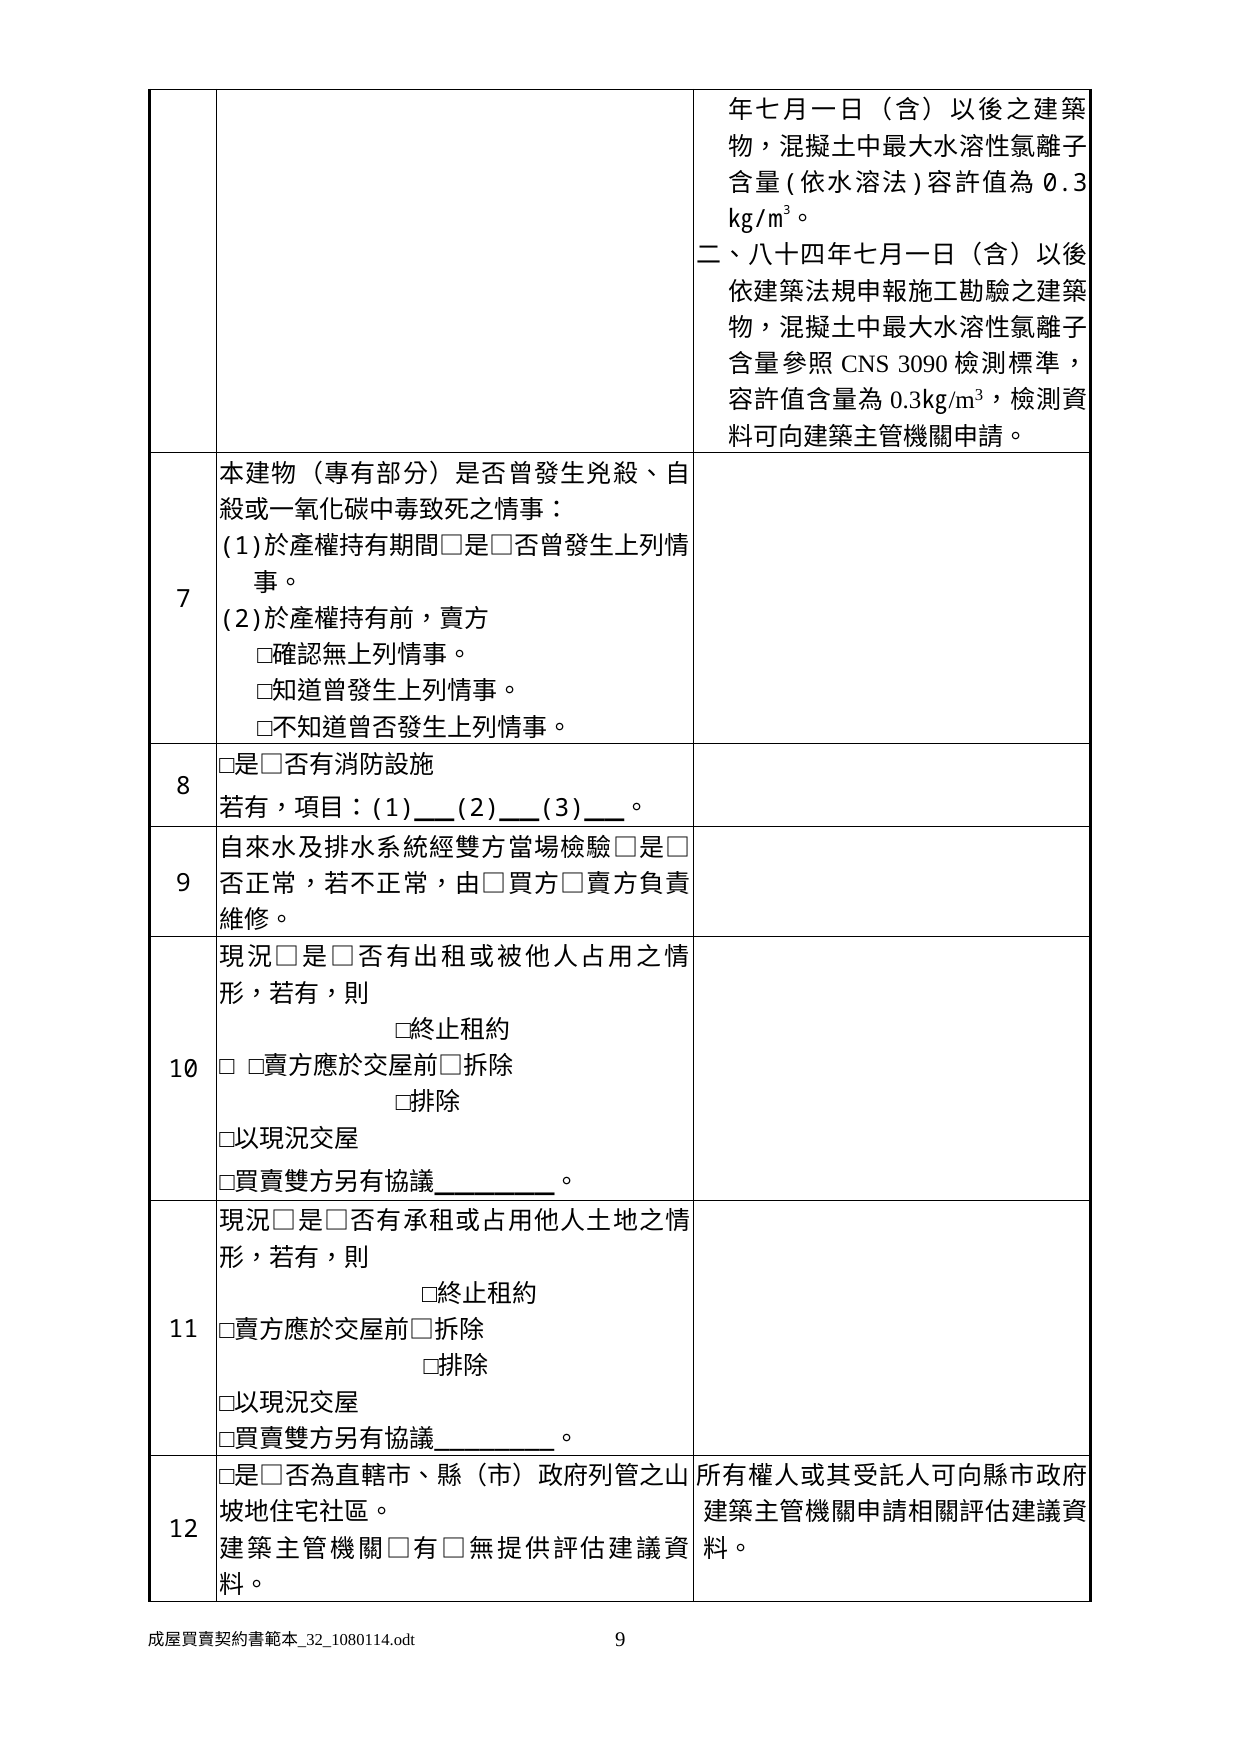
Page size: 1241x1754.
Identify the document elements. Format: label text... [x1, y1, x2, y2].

table_cell [694, 937, 1089, 1200]
table_cell 10 [151, 937, 216, 1200]
table_cell 現況□是□否有承租或占用他人土地之情形，若有，則 □終止租約 □賣方應於交屋前□拆除 □排除 □以現況交屋 □買賣雙方另有協議________。 [217, 1201, 693, 1454]
table_cell 9 [151, 827, 216, 936]
table_cell □是□否為直轄市、縣（市）政府列管之山坡地住宅社區。 建築主管機關□有□無提供評估建議資料。 [217, 1456, 693, 1601]
table_cell [694, 1201, 1089, 1454]
table_cell [217, 90, 693, 452]
table_cell [151, 90, 216, 452]
table_cell [694, 453, 1089, 743]
table_cell 本建物（專有部分）是否曾發生兇殺、自殺或一氧化碳中毒致死之情事： (1)於產權持有期間□是□否曾發生上列情事。 (2)於產權持有前，賣方 □確認無上列情事。 □知道曾發生上列情事。 □不知道曾否發生上列情事。 [217, 453, 693, 743]
table_cell 11 [151, 1201, 216, 1454]
table_cell □是□否有消防設施 若有，項目：(1)__(2)__(3)__。 [217, 744, 693, 826]
table_cell 所有權人或其受託人可向縣市政府建築主管機關申請相關評估建議資料。 [694, 1456, 1089, 1601]
table_cell 7 [151, 453, 216, 743]
table_cell 12 [151, 1456, 216, 1601]
table_cell 現況□是□否有出租或被他人占用之情形，若有，則 □終止租約 □賣方應於交屋前□拆除 □排除 □以現況交屋 □買賣雙方另有協議______。 [217, 937, 693, 1200]
table_cell 自來水及排水系統經雙方當場檢驗□是□否正常，若不正常，由□買方□賣方負責維修。 [217, 827, 693, 936]
table_cell 一、八十四年六月三十日（含）以前已建築完成之建築物，參照八十三年七月二十二日修訂公布之CNS 3090檢測標準，混擬土中最大水溶性氯離子含量(依水溶法)容許值為0.6㎏/m3。八十四年七月一日（含）以後之建築物，混擬土中最大水溶性氯離子含量(依水溶法)容許值為0.3㎏/m3。 二、八十四年七月一日（含）以後依建築法規申報施工勘驗之建築物，混擬土中最大水溶性氯離子含量參照CNS 3090檢測標準，容許值含量為0.3㎏/m3，檢測資料可向建築主管機關申請。 [694, 90, 1089, 452]
table_cell [694, 827, 1089, 936]
table_cell [694, 744, 1089, 826]
table_cell 8 [151, 744, 216, 826]
